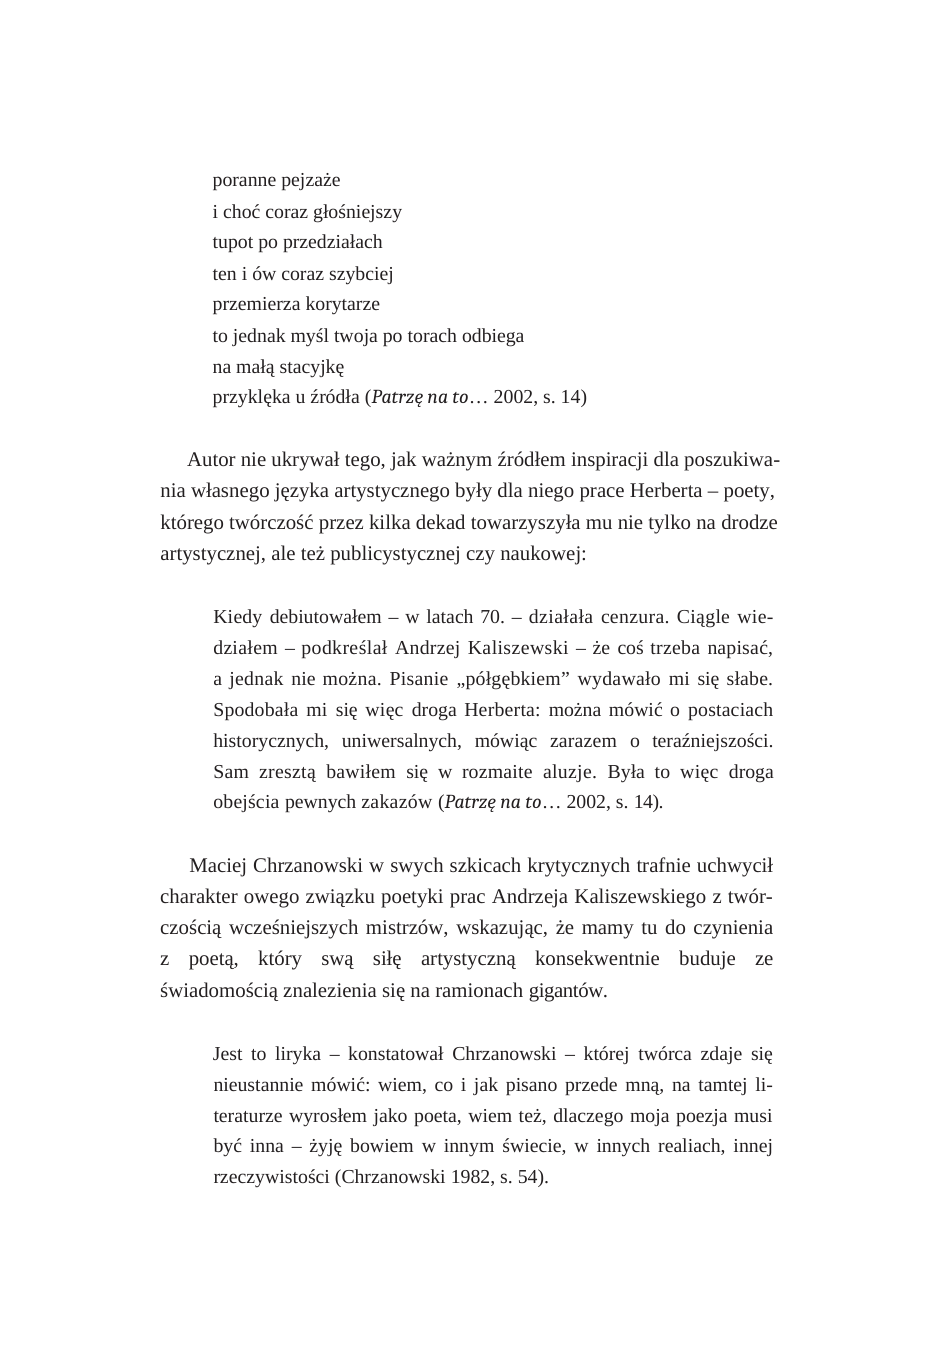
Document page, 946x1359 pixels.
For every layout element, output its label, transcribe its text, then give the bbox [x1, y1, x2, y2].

text Kiedy debiutowałem – w latach 70. – działała cenzura. Ciągle wie- działem – podkreślał Andrzej Kaliszewski – że coś trzeba napisać, a jednak nie można. Pisanie „półgębkiem” wydawało mi się słabe. Spodobała mi się więc droga Herberta: można mówić o postaciach historycznych, uniwersalnych, mówiąc zarazem o teraźniejszości. Sam zresztą bawiłem się w rozmaite aluzje. Była to więc droga obejścia pewnych zakazów (Patrzę na to… 2002, s. 14). [213, 605, 774, 814]
text przyklęka u źródła (Patrzę na to… 2002, s. 14) [212, 386, 814, 408]
text poranne pejzaże [212, 168, 814, 191]
text i choć coraz głośniejszy tupot po przedziałach ten i ów coraz szybciej przemierza korytarze [212, 199, 407, 315]
text to jednak myśl twoja po torach odbiega na małą stacyjkę [212, 324, 541, 377]
text Autor nie ukrywał tego, jak ważnym źródłem inspiracji dla poszukiwa- nia własnego języka artystycznego były dla niego prace Herberta – poety, którego twórczość przez kilka dekad towarzyszyła mu nie tylko na drodze artystycznej, ale też publicystycznej czy naukowej: [160, 447, 783, 565]
text Maciej Chrzanowski w swych szkicach krytycznych trafnie uchwycił charakter owego związku poetyki prac Andrzeja Kaliszewskiego z twór- czością wcześniejszych mistrzów, wskazując, że mamy tu do czynienia z poetą, który swą siłę artystyczną konsekwentnie buduje ze świadomością znalezienia się na ramionach gigantów. [160, 853, 774, 1002]
text Jest to liryka – konstatował Chrzanowski – której twórca zdaje się nieustannie mówić: wiem, co i jak pisano przede mną, na tamtej li- teraturze wyrosłem jako poeta, wiem też, dlaczego moja poezja musi być inna – żyję bowiem w innym świecie, w innych realiach, innej rzeczywistości (Chrzanowski 1982, s. 54). [213, 1042, 774, 1188]
